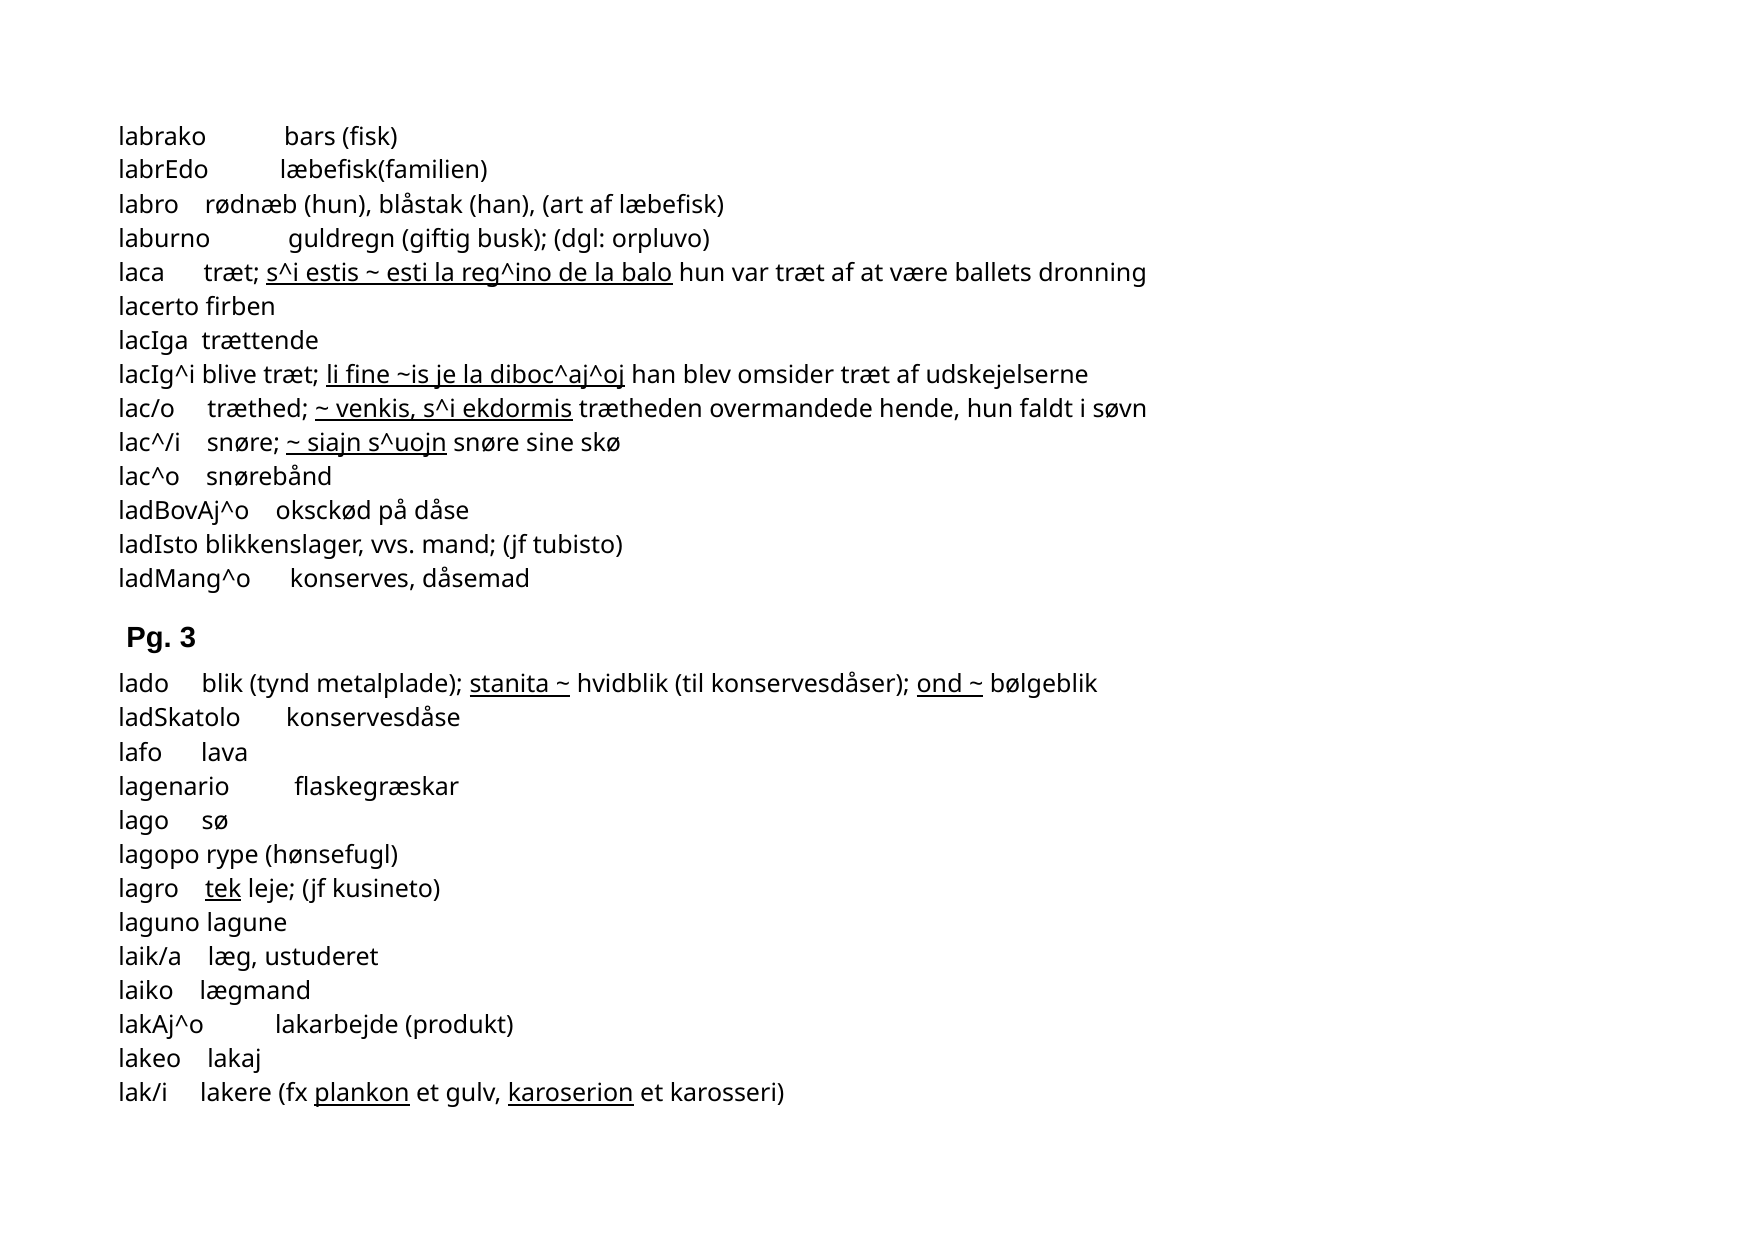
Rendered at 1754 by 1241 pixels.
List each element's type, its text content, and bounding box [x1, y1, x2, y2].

table_header labrako bars (fisk) labrEdo læbefisk(familien) labro rødnæb (hun), blåstak (han), (art af læbefisk) laburno guldregn (giftig busk); (dgl: orpluvo) laca træt; s^i estis ~ esti la reg^ino de la balo hun var træt af at være ballets dronning lacerto firben lacIga trættende lacIg^i blive træt; li fine ~is je la diboc^aj^oj han blev omsider træt af udskejelserne lac/o træthed; ~ venkis, s^i ekdormis trætheden overmandede hende, hun faldt i søvn lac^/i snøre; ~ siajn s^uojn snøre sine skø lac^o snørebånd ladBovAj^o oksckød på dåse ladIsto blikkenslager, vvs. mand; (jf tubisto) ladMang^o konserves, dåsemad Pg. 3 lado blik (tynd metalplade); stanita ~ hvidblik (til konservesdåser); ond ~ bølgeblik ladSkatolo konservesdåse lafo lava lagenario flaskegræskar lago sø lagopo rype (hønsefugl) lagro tek leje; (jf kusineto) laguno lagune laik/a læg, ustuderet laiko lægmand lakAj^o lakarbejde (produkt) lakeo lakaj lak/i lakere (fx plankon et gulv, karoserion et karosseri) [118, 118, 1636, 1109]
